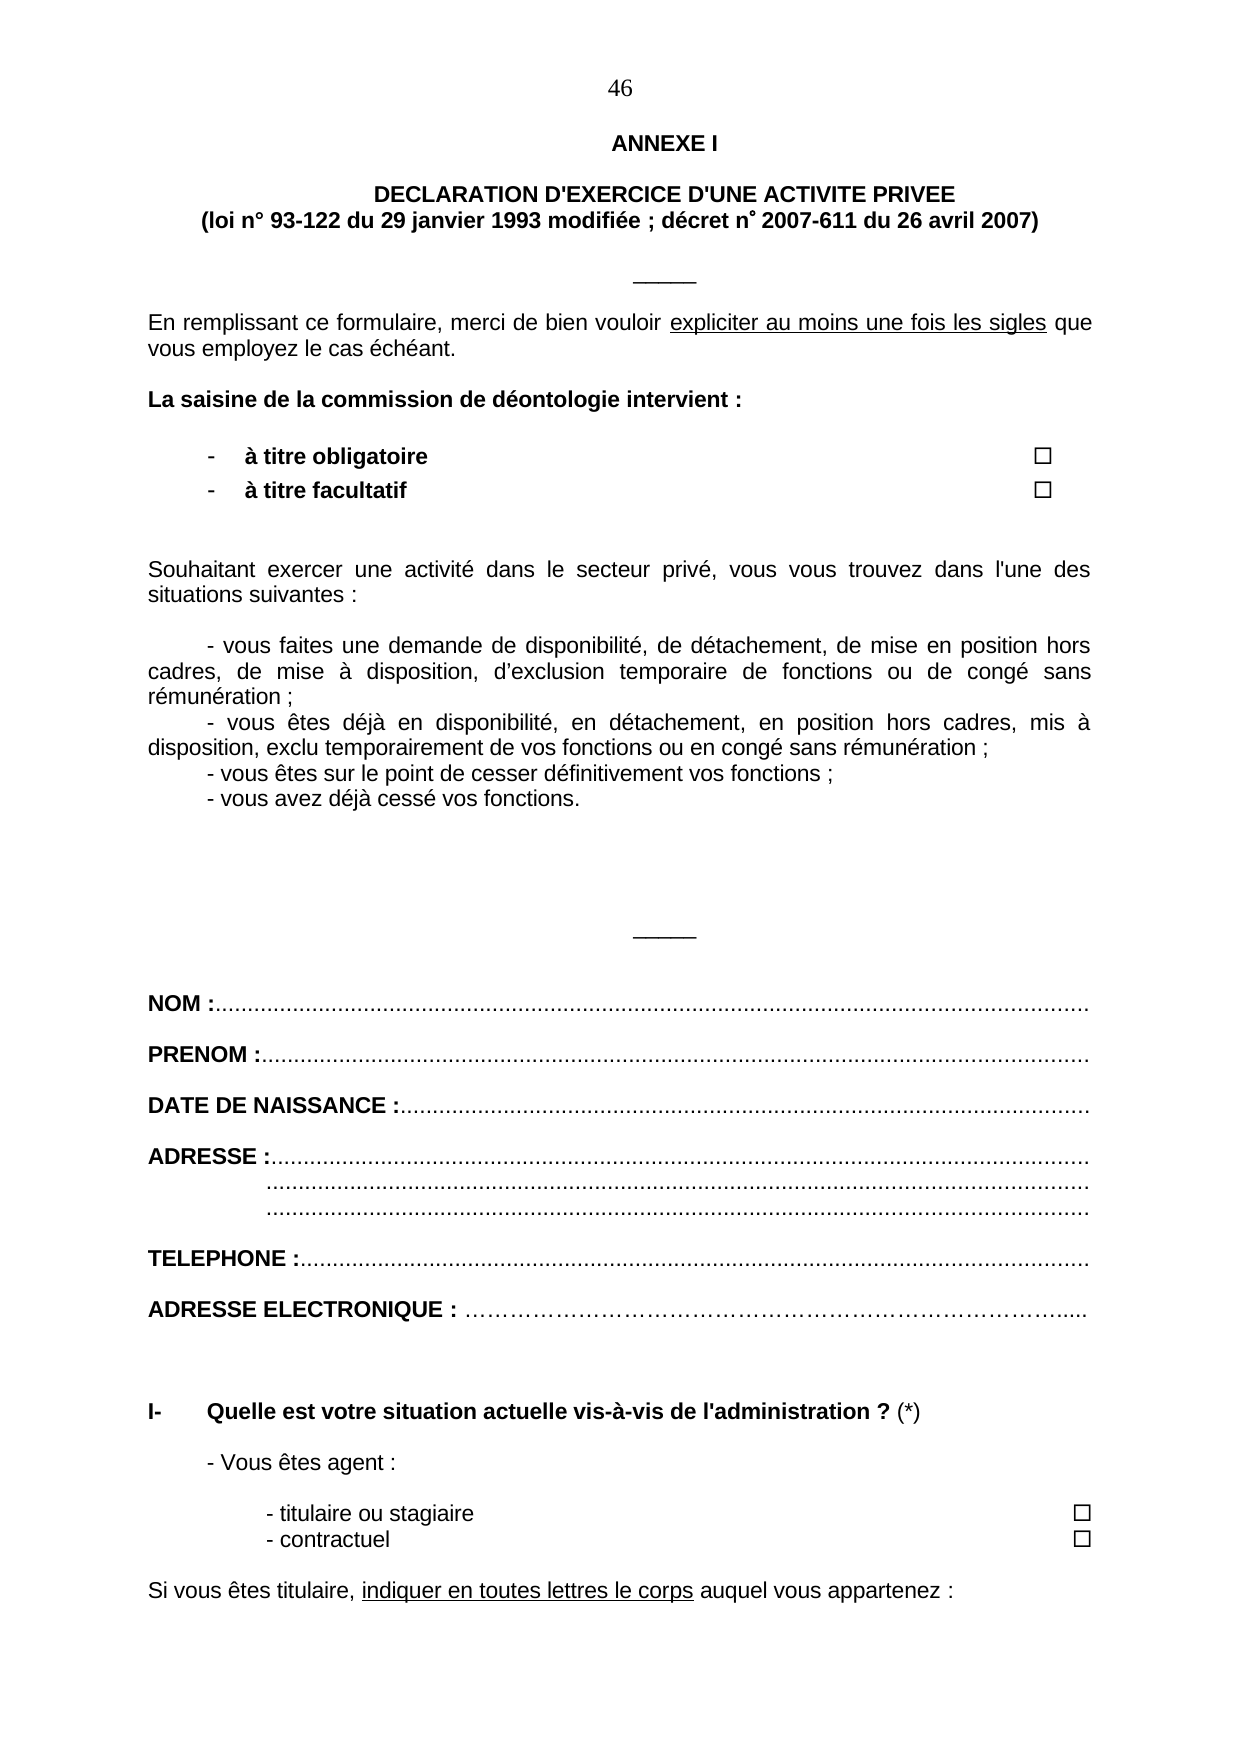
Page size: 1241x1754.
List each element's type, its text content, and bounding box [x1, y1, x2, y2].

text - Vous êtes agent : [148, 1450, 1092, 1475]
text - vous avez déjà cessé vos fonctions. [148, 786, 1092, 812]
text En remplissant ce formulaire, merci de bien vouloir expliciter au moins une fois les sigles que vous employez le cas échéant. [148, 310, 1092, 361]
text ANNEXE I [148, 131, 1092, 157]
text - vous faites une demande de disponibilité, de détachement, de mise en position hors cadres, de mise à disposition, d’exclusion temporaire de fonctions ou de congé sans rémunération ; [148, 633, 1092, 709]
text DATE DE NAISSANCE : [148, 1092, 1092, 1118]
text - titulaire ou stagiaire  [148, 1501, 1092, 1526]
text Souhaitant exercer une activité dans le secteur privé, vous vous trouvez dans l'une des situations suivantes : [148, 556, 1092, 607]
text I- Quelle est votre situation actuelle vis-à-vis de l'administration ? (*) [148, 1399, 1092, 1424]
text - vous êtes déjà en disponibilité, en détachement, en position hors cadres, mis à disposition, exclu temporairement de vos fonctions ou en congé sans rémunération ; [148, 709, 1092, 761]
text _____ [148, 259, 1092, 284]
text La saisine de la commission de déontologie intervient : [148, 386, 1092, 412]
list à titre facultatif  [207, 471, 1092, 505]
text - vous êtes sur le point de cesser définitivement vos fonctions ; [148, 761, 1092, 786]
text - contractuel  [148, 1526, 1092, 1552]
text Si vous êtes titulaire, indiquer en toutes lettres le corps auquel vous appartenez : [148, 1578, 1092, 1603]
text NOM : [148, 990, 1092, 1016]
text ADRESSE : [148, 1143, 1092, 1169]
text (loi n° 93-122 du 29 janvier 1993 modifiée ; décret n 2007-611 du 26 avril 2007) [148, 208, 1092, 233]
text PRENOM : [148, 1041, 1092, 1067]
text TELEPHONE : [148, 1246, 1092, 1271]
list à titre obligatoire  [207, 437, 1092, 471]
text ADRESSE ELECTRONIQUE : ……………………………………………………………………..... [148, 1297, 1092, 1322]
text DECLARATION D'EXERCICE D'UNE ACTIVITE PRIVEE [148, 182, 1092, 208]
text _____ [148, 914, 1092, 939]
